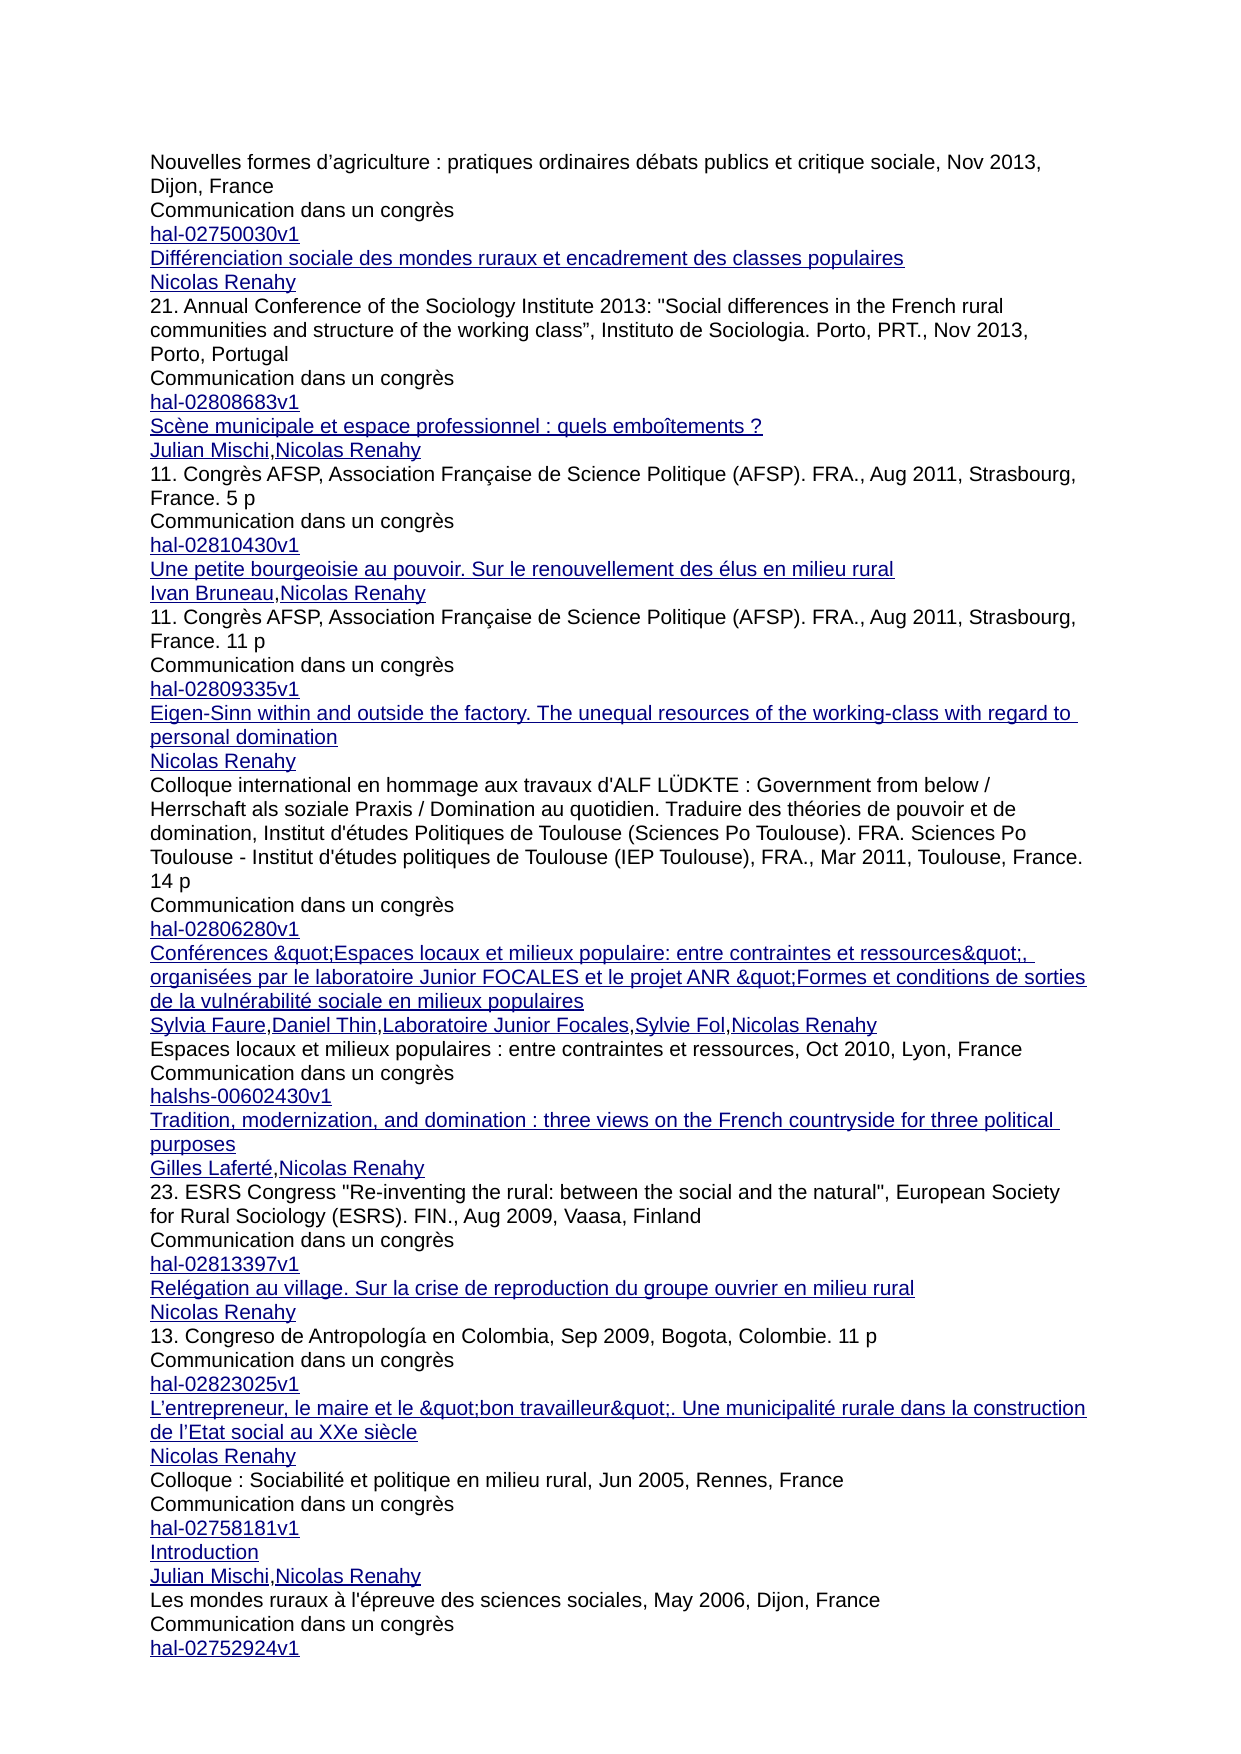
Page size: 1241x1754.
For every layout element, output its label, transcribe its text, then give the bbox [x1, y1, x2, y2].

table_cell Conférences &quot;Espaces locaux et milieux populaire: entre contraintes et ressources&quot;, organisées par le laboratoire Junior FOCALES et le projet ANR &quot;Formes et conditions de sorties de la vulnérabilité sociale en milieux populaires Sylvia Faure,Daniel Thin,Laboratoire Junior Focales,Sylvie Fol,Nicolas Renahy Espaces locaux et milieux populaires : entre contraintes et ressources, Oct 2010, Lyon, France Communication dans un congrès halshs-00602430v1 [150, 941, 1090, 1108]
table_cell Scène municipale et espace professionnel : quels emboîtements ? Julian Mischi,Nicolas Renahy 11. Congrès AFSP, Association Française de Science Politique (AFSP). FRA., Aug 2011, Strasbourg, France. 5 p Communication dans un congrès hal-02810430v1 [150, 414, 1090, 557]
table_cell Différenciation sociale des mondes ruraux et encadrement des classes populaires Nicolas Renahy 21. Annual Conference of the Sociology Institute 2013: "Social differences in the French rural communities and structure of the working class”, Instituto de Sociologia. Porto, PRT., Nov 2013, Porto, Portugal Communication dans un congrès hal-02808683v1 [150, 246, 1090, 413]
table_cell L’entrepreneur, le maire et le &quot;bon travailleur&quot;. Une municipalité rurale dans la construction de l’Etat social au XXe siècle Nicolas Renahy Colloque : Sociabilité et politique en milieu rural, Jun 2005, Rennes, France Communication dans un congrès hal-02758181v1 [150, 1396, 1090, 1539]
table_cell Eigen-Sinn within and outside the factory. The unequal resources of the working-class with regard to personal domination Nicolas Renahy Colloque international en hommage aux travaux d'ALF LÜDKTE : Government from below / Herrschaft als soziale Praxis / Domination au quotidien. Traduire des théories de pouvoir et de domination, Institut d'études Politiques de Toulouse (Sciences Po Toulouse). FRA. Sciences Po Toulouse - Institut d'études politiques de Toulouse (IEP Toulouse), FRA., Mar 2011, Toulouse, France. 14 p Communication dans un congrès hal-02806280v1 [150, 701, 1090, 941]
table_cell Introduction Julian Mischi,Nicolas Renahy Les mondes ruraux à l'épreuve des sciences sociales, May 2006, Dijon, France Communication dans un congrès hal-02752924v1 [150, 1540, 1090, 1659]
table_cell Tradition, modernization, and domination : three views on the French countryside for three political purposes Gilles Laferté,Nicolas Renahy 23. ESRS Congress "Re‐inventing the rural: between the social and the natural", European Society for Rural Sociology (ESRS). FIN., Aug 2009, Vaasa, Finland Communication dans un congrès hal-02813397v1 [150, 1108, 1090, 1276]
table_cell Une petite bourgeoisie au pouvoir. Sur le renouvellement des élus en milieu rural Ivan Bruneau,Nicolas Renahy 11. Congrès AFSP, Association Française de Science Politique (AFSP). FRA., Aug 2011, Strasbourg, France. 11 p Communication dans un congrès hal-02809335v1 [150, 557, 1090, 701]
table_cell Nouvelles formes d’agriculture : pratiques ordinaires débats publics et critique sociale, Nov 2013, Dijon, France Communication dans un congrès hal-02750030v1 [150, 150, 1090, 246]
table_cell Relégation au village. Sur la crise de reproduction du groupe ouvrier en milieu rural Nicolas Renahy 13. Congreso de Antropología en Colombia, Sep 2009, Bogota, Colombie. 11 p Communication dans un congrès hal-02823025v1 [150, 1276, 1090, 1396]
